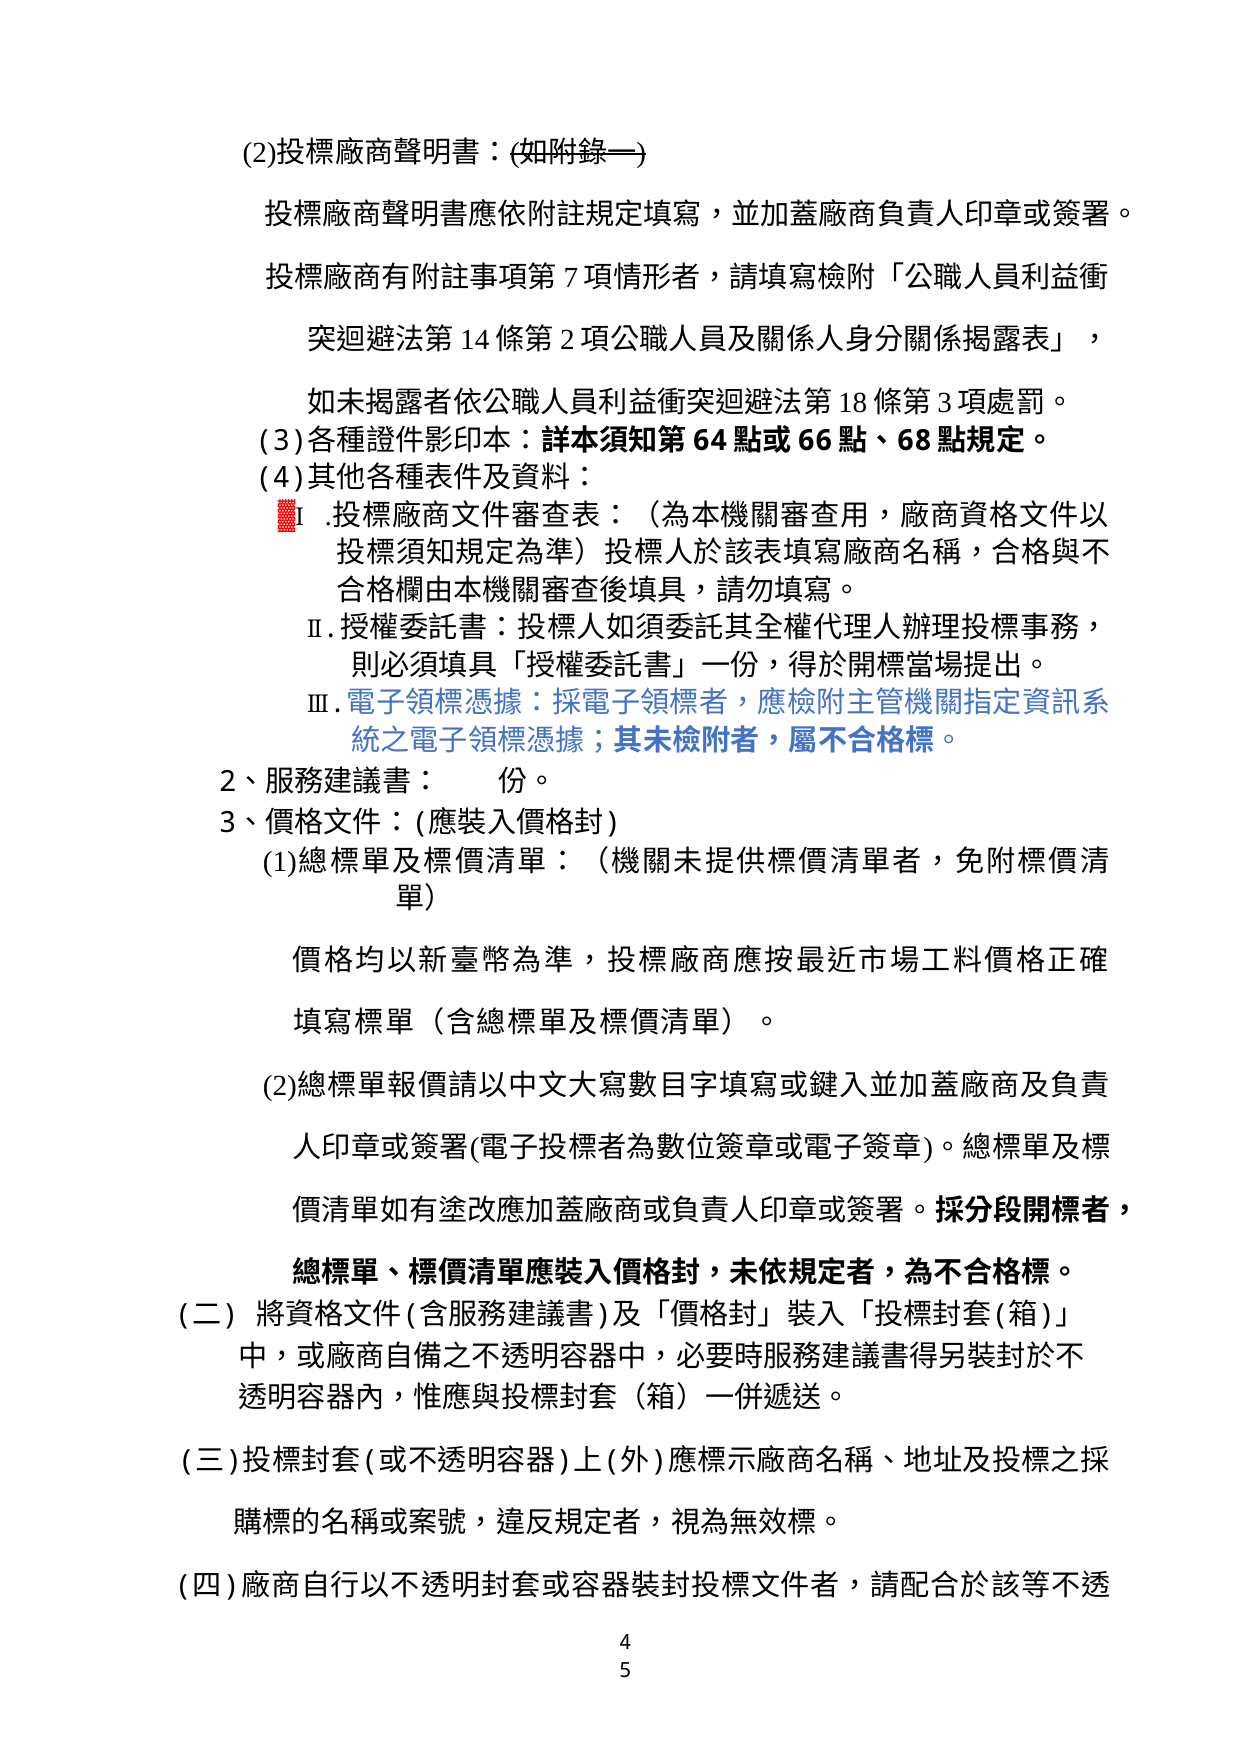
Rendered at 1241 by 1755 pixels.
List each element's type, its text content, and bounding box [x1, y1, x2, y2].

text (二) 將資格文件(含服務建議書)及「價格封」裝入「投標封套(箱)」中，或廠商自備之不透明容器中，必要時服務建議書得另裝封於不透明容器內，惟應與投標封套（箱）一併遞送。 [174, 1291, 1110, 1416]
text 投標廠商聲明書應依附註規定填寫，並加蓋廠商負責人印章或簽署。 [228, 170, 1110, 233]
text Ⅲ.電子領標憑據：採電子領標者，應檢附主管機關指定資訊系統之電子領標憑據；其未檢附者，屬不合格標。 [307, 683, 1110, 758]
text (4)其他各種表件及資料： [255, 458, 1110, 495]
text 投標廠商有附註事項第7項情形者，請填寫檢附「公職人員利益衝突迴避法第14條第2項公職人員及關係人身分關係揭露表」，如未揭露者依公職人員利益衝突迴避法第18條第3項處罰。 [228, 233, 1110, 420]
text (1)總標單及標價清單：（機關未提供標價清單者，免附標價清單） [263, 841, 1110, 916]
text (三)投標封套(或不透明容器)上(外)應標示廠商名稱、地址及投標之採購標的名稱或案號，違反規定者，視為無效標。 [160, 1416, 1110, 1541]
text (2)投標廠商聲明書：(如附錄一) [228, 108, 1110, 170]
text 3、價格文件：(應裝入價格封) [218, 799, 1110, 841]
text (四)廠商自行以不透明封套或容器裝封投標文件者，請配合於該等不透 [174, 1541, 1110, 1603]
text 2、服務建議書： 份。 [218, 758, 1110, 799]
text (2)總標單報價請以中文大寫數目字填寫或鍵入並加蓋廠商及負責人印章或簽署(電子投標者為數位簽章或電子簽章)。總標單及標價清單如有塗改應加蓋廠商或負責人印章或簽署。採分段開標者，總標單、標價清單應裝入價格封，未依規定者，為不合格標。 [263, 1041, 1110, 1291]
text ▓Ⅰ.投標廠商文件審查表：（為本機關審查用，廠商資格文件以投標須知規定為準）投標人於該表填寫廠商名稱，合格與不合格欄由本機關審查後填具，請勿填寫。 [278, 495, 1110, 608]
text 價格均以新臺幣為準，投標廠商應按最近市場工料價格正確填寫標單（含總標單及標價清單）。 [292, 916, 1110, 1041]
text (3)各種證件影印本：詳本須知第64點或66點、68點規定。 [255, 420, 1110, 458]
text Ⅱ.授權委託書：投標人如須委託其全權代理人辦理投標事務，則必須填具「授權委託書」一份，得於開標當場提出。 [307, 608, 1110, 683]
